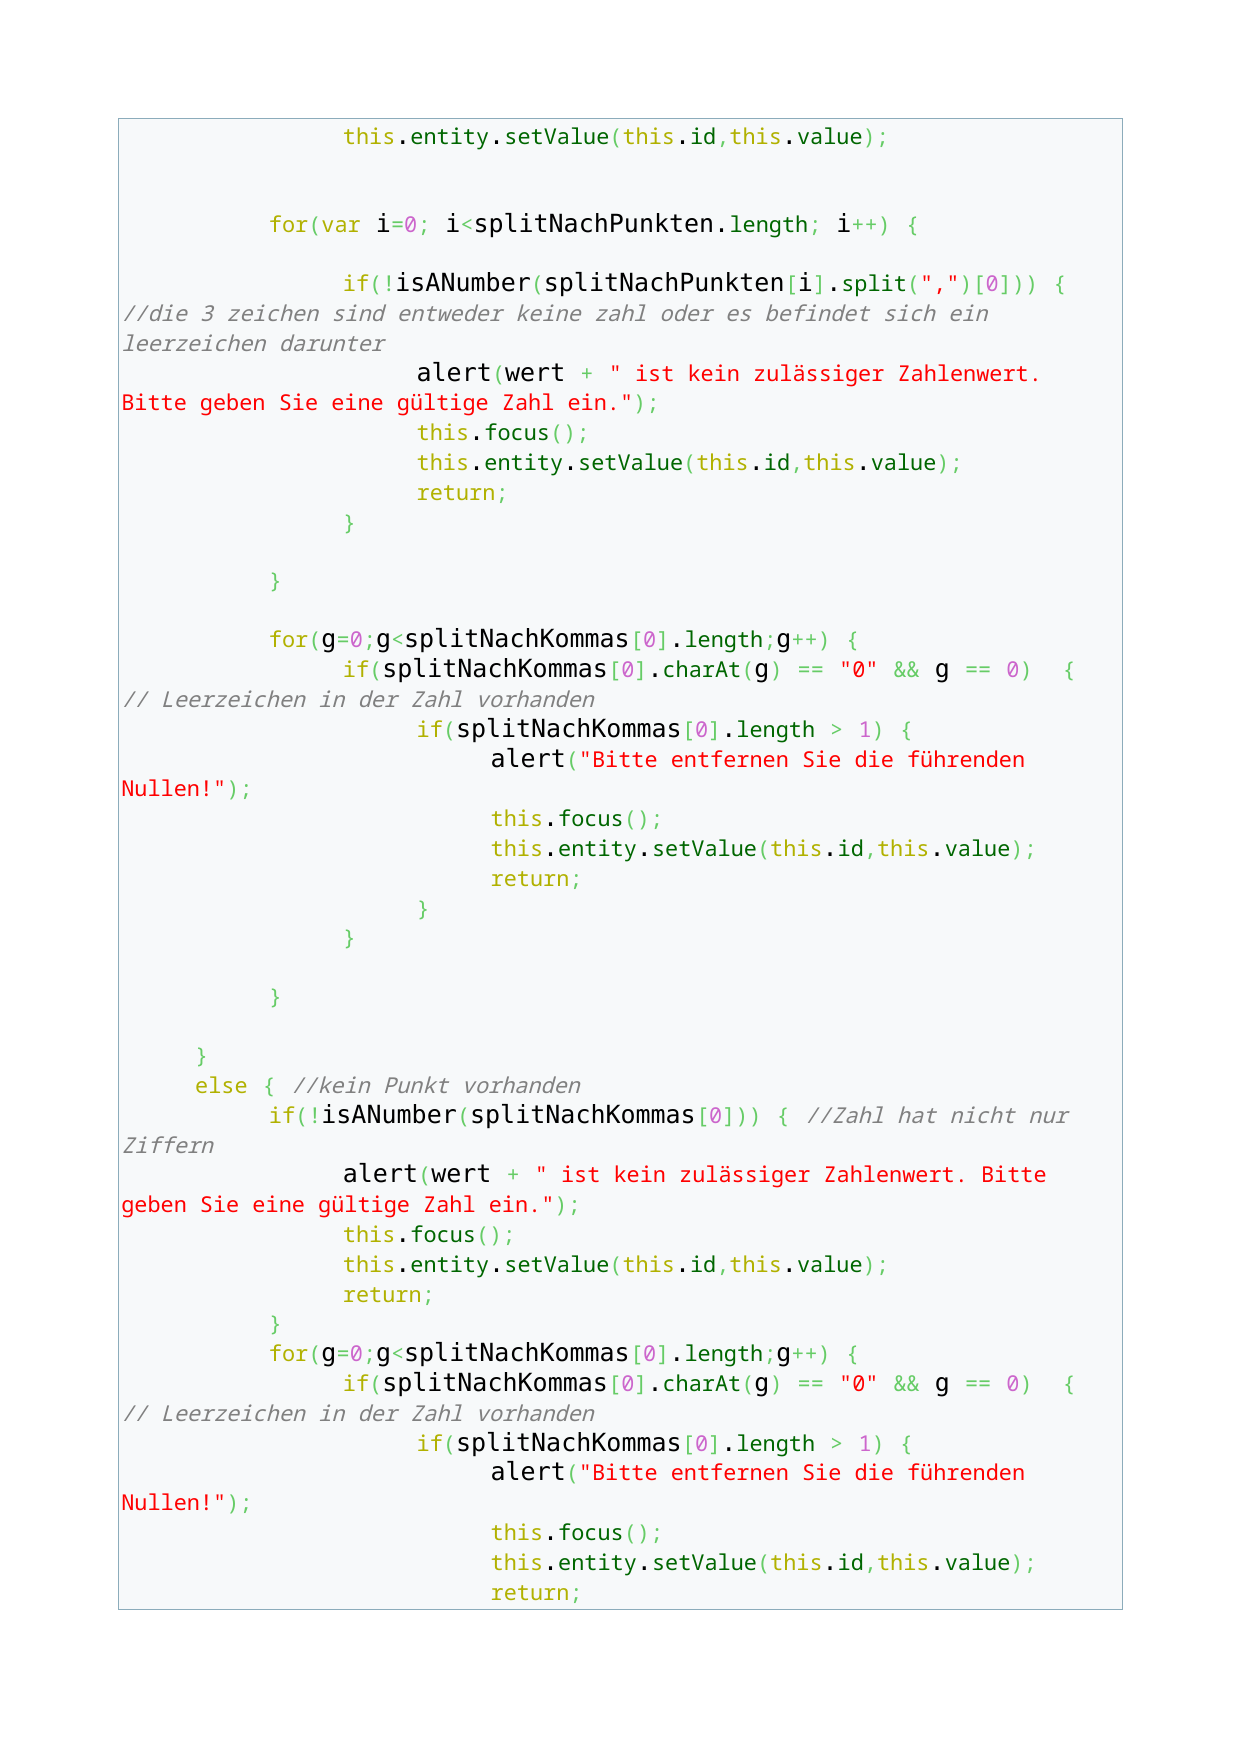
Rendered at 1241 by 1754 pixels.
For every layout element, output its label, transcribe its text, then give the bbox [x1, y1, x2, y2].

table_header this.entity.setValue(this.id,this.value); for(var i=0; i<splitNachPunkten.length; i++) { if(!isANumber(splitNachPunkten[i].split(",")[0])) { //die 3 zeichen sind entweder keine zahl oder es befindet sich ein leerzeichen darunter alert(wert + " ist kein zulässiger Zahlenwert. Bitte geben Sie eine gültige Zahl ein."); this.focus(); this.entity.setValue(this.id,this.value); return; } } for(g=0;g<splitNachKommas[0].length;g++) { if(splitNachKommas[0].charAt(g) == "0" && g == 0) { // Leerzeichen in der Zahl vorhanden if(splitNachKommas[0].length > 1) { alert("Bitte entfernen Sie die führenden Nullen!"); this.focus(); this.entity.setValue(this.id,this.value); return; } } } } else { //kein Punkt vorhanden if(!isANumber(splitNachKommas[0])) { //Zahl hat nicht nur Ziffern alert(wert + " ist kein zulässiger Zahlenwert. Bitte geben Sie eine gültige Zahl ein."); this.focus(); this.entity.setValue(this.id,this.value); return; } for(g=0;g<splitNachKommas[0].length;g++) { if(splitNachKommas[0].charAt(g) == "0" && g == 0) { // Leerzeichen in der Zahl vorhanden if(splitNachKommas[0].length > 1) { alert("Bitte entfernen Sie die führenden Nullen!"); this.focus(); this.entity.setValue(this.id,this.value); return; [119, 119, 1122, 1609]
